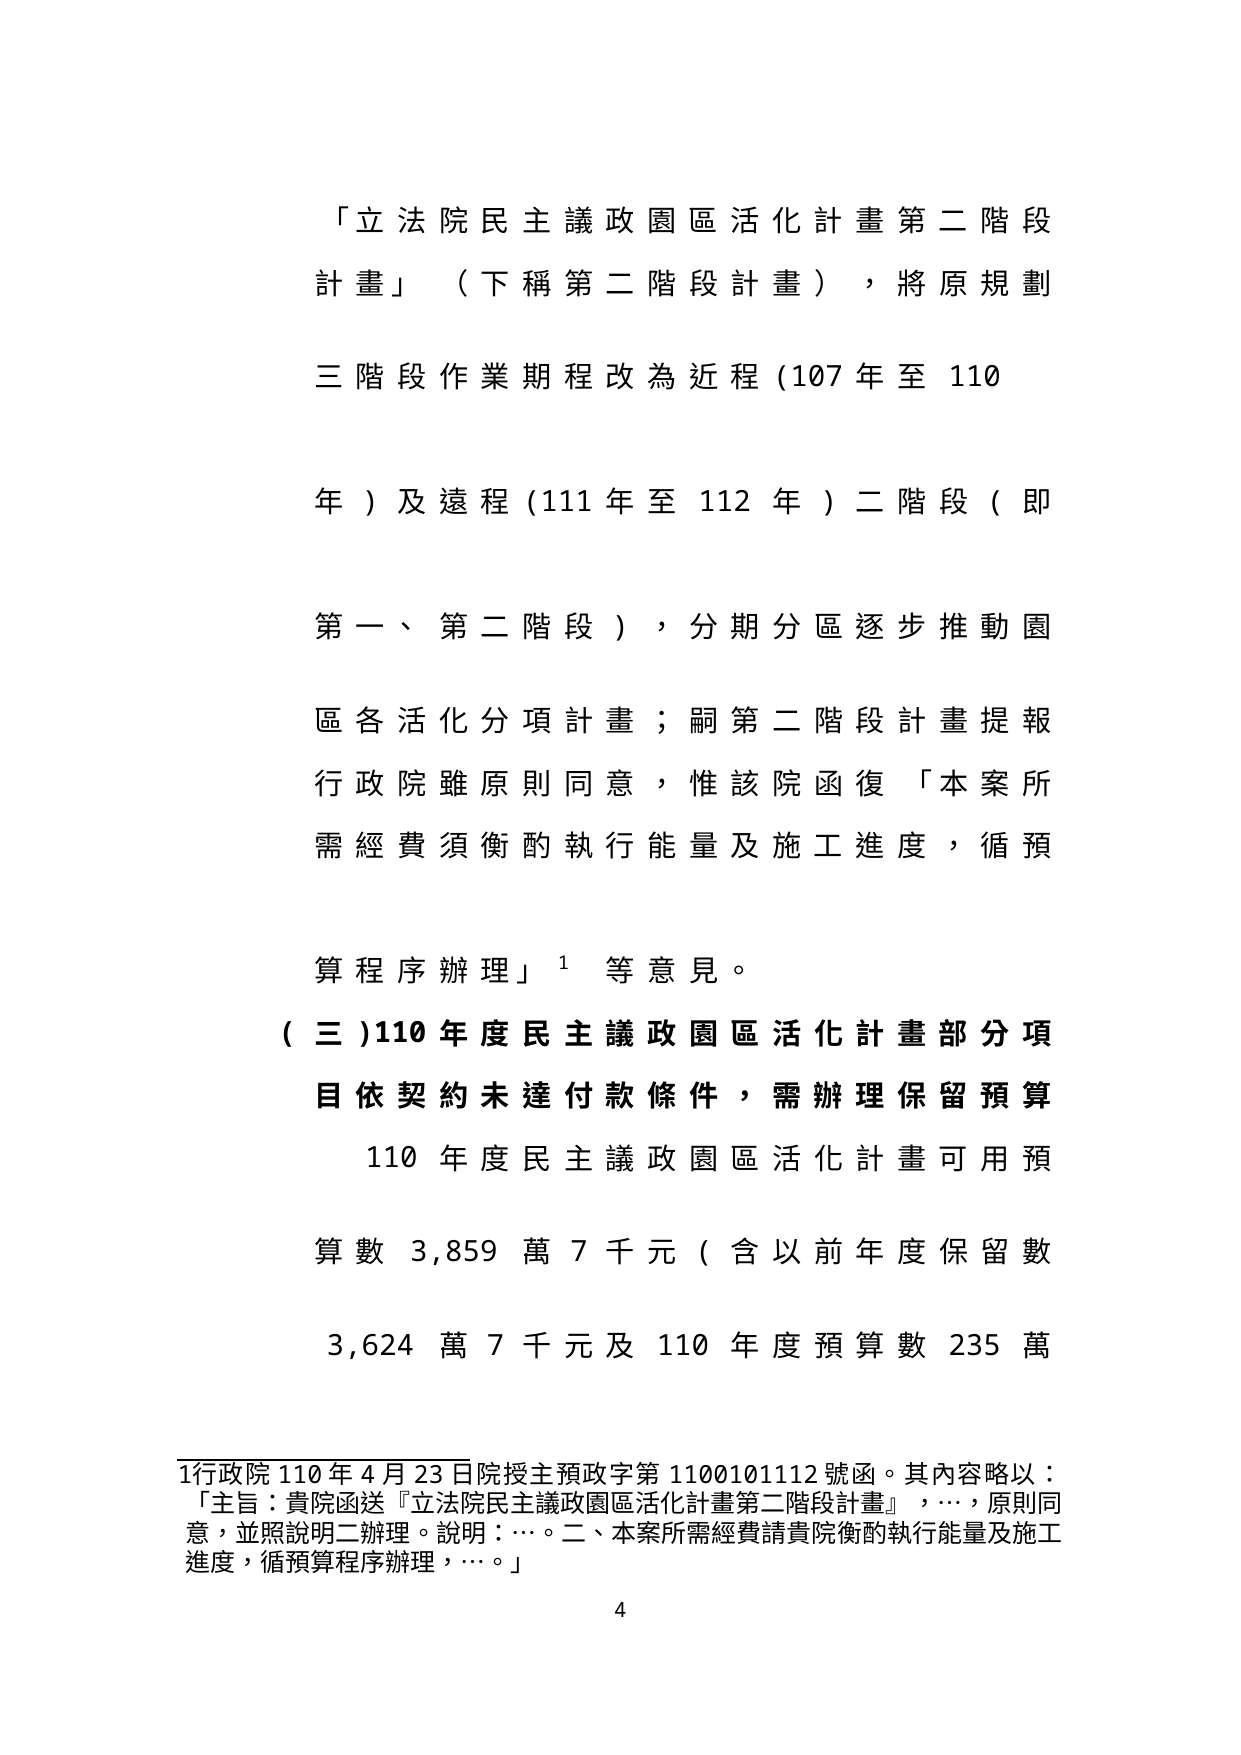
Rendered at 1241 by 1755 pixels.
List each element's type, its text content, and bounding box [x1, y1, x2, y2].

text 110年度民主議政園區活化計畫可用預算數3,859萬7千元(含以前年度保留數3,624萬7千元及110年度預算數235萬 [271, 1115, 1058, 1365]
text (三)110年度民主議政園區活化計畫部分項目依契約未達付款條件，需辦理保留預算 [242, 990, 1058, 1115]
text 「立法院民主議政園區活化計畫第二階段計畫」（下稱第二階段計畫），將原規劃三階段作業期程改為近程(107年至110年)及遠程(111年至112年)二階段(即第一、第二階段)，分期分區逐步推動園區各活化分項計畫；嗣第二階段計畫提報行政院雖原則同意，惟該院函復「本案所需經費須衡酌執行能量及施工進度，循預算程序辦理」等意見。 [271, 177, 1058, 990]
text 行政院110年4月23日院授主預政字第1100101112號函。其內容略以：「主旨：貴院函送『立法院民主議政園區活化計畫第二階段計畫』，…，原則同意，並照說明二辦理。說明：…。二、本案所需經費請貴院衡酌執行能量及施工進度，循預算程序辦理，…。」 [177, 1460, 1063, 1577]
